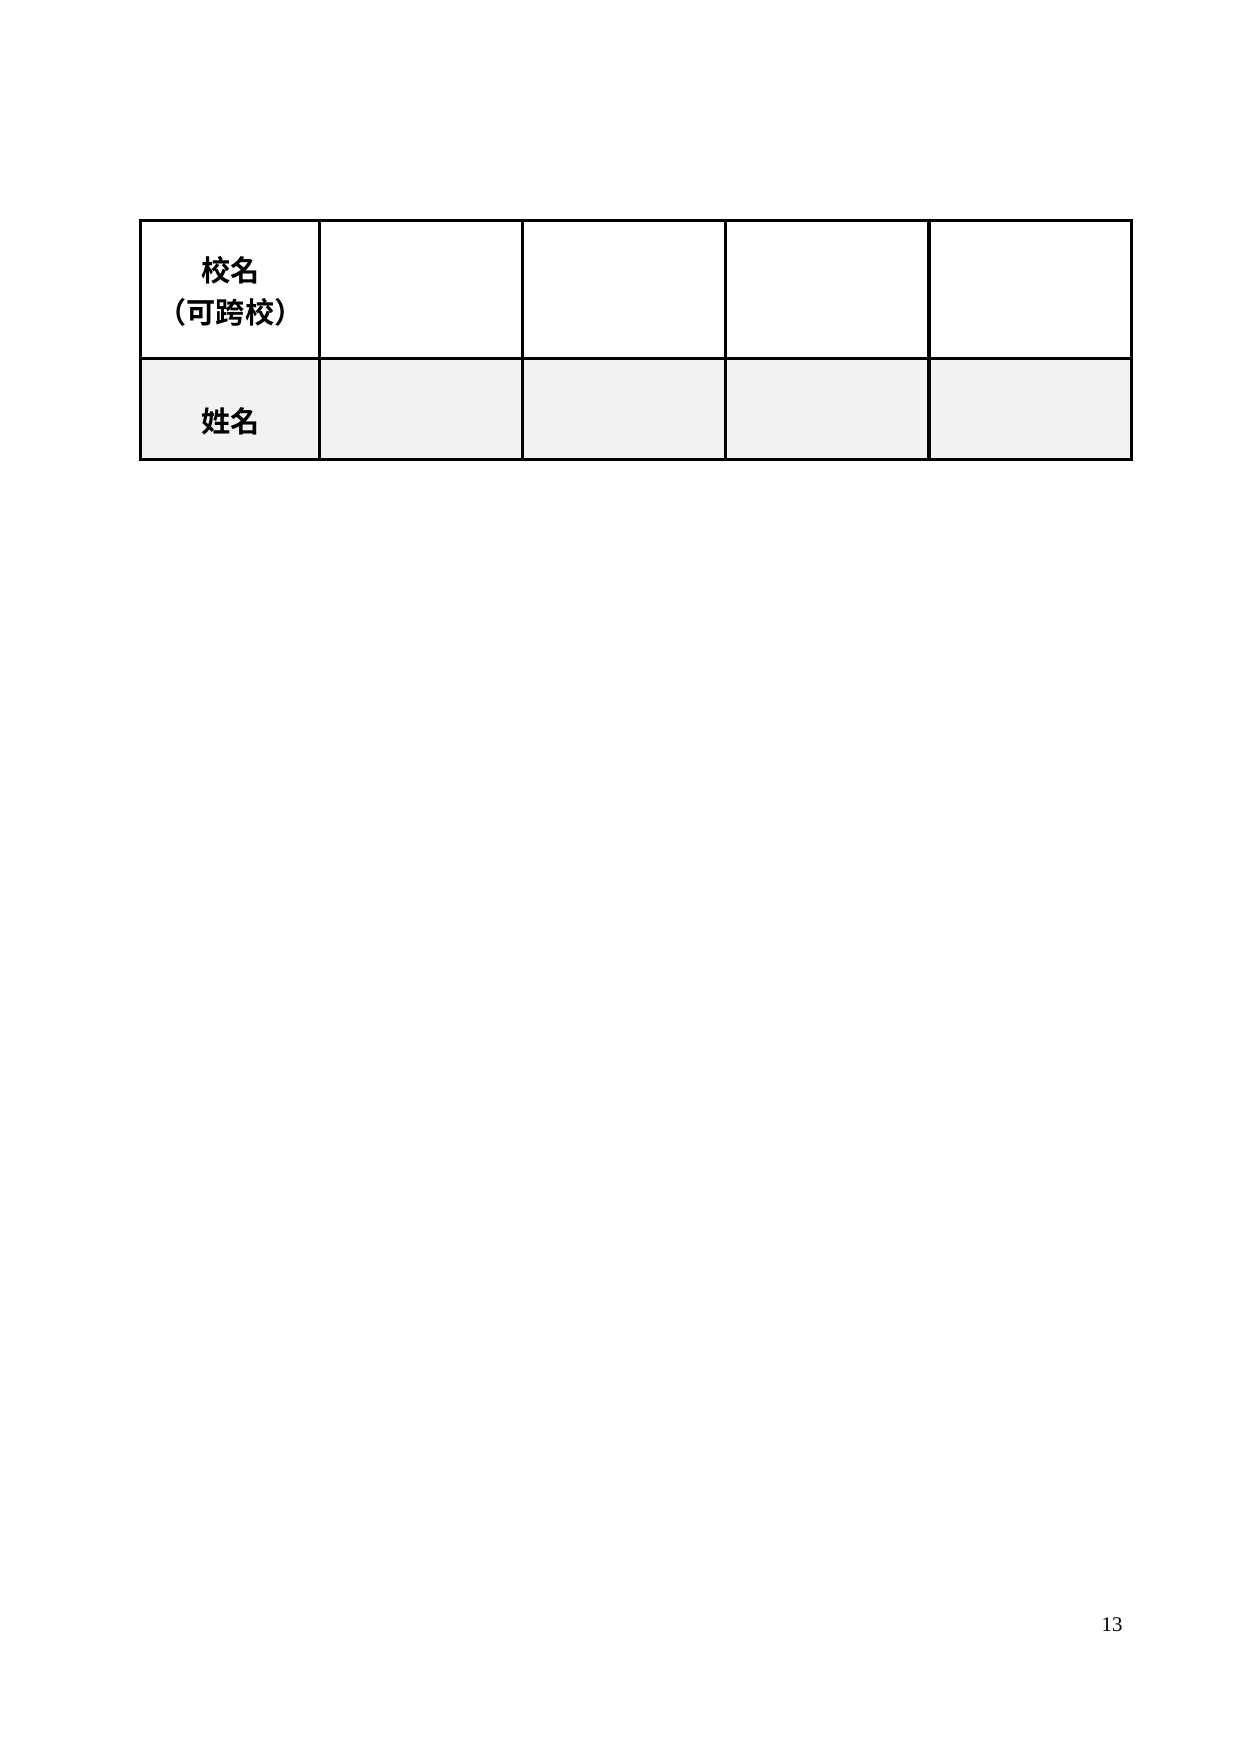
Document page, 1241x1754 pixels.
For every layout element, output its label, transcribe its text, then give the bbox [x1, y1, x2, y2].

table_cell [524, 360, 724, 458]
table_cell [727, 360, 927, 458]
table_header [321, 222, 521, 357]
table_cell [321, 360, 521, 458]
table_header 校名 （可跨校） [142, 222, 318, 357]
table_header [524, 222, 724, 357]
table_header [129, 219, 1146, 523]
table_header [931, 222, 1130, 357]
table_header [727, 222, 927, 357]
table_cell 姓名 [142, 360, 318, 458]
table_cell [931, 360, 1130, 458]
